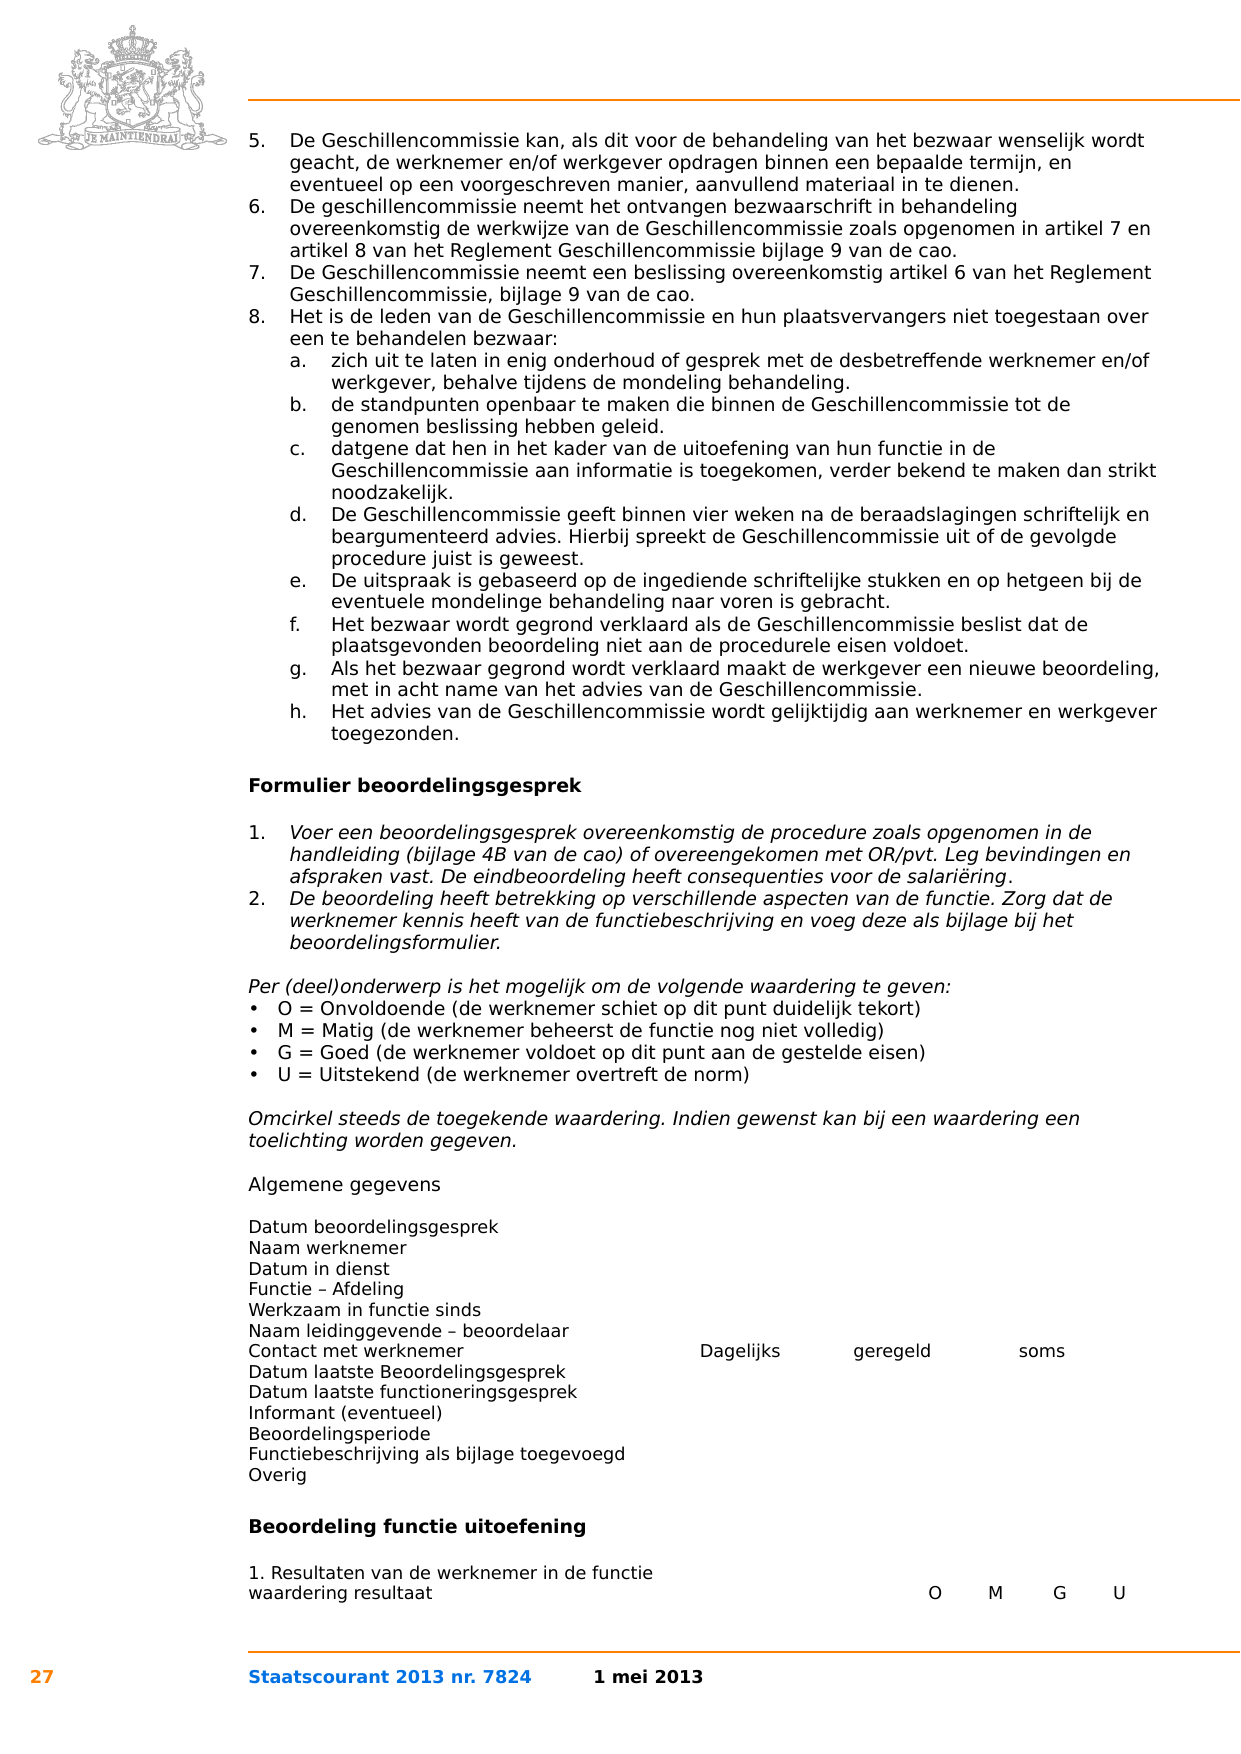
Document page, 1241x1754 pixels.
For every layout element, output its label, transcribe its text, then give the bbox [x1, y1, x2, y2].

table_cell Functie – Afdeling [248, 1279, 694, 1300]
text • O = Onvoldoende (de werknemer schiet op dit punt duidelijk tekort) [248, 998, 1163, 1020]
table_cell O [922, 1583, 982, 1604]
table_cell M [982, 1583, 1047, 1604]
table_header [1047, 1563, 1107, 1583]
table_cell Datum laatste functioneringsgesprek [248, 1383, 694, 1403]
table_cell [694, 1300, 1163, 1321]
table_cell Naam leidinggevende – beoordelaar [248, 1321, 694, 1341]
table_cell Beoordelingsperiode [248, 1424, 694, 1444]
text Per (deel)onderwerp is het mogelijk om de volgende waardering te geven: [248, 976, 1163, 998]
table_cell [694, 1238, 1163, 1259]
text 7. De Geschillencommissie neemt een beslissing overeenkomstig artikel 6 van het Reglement Geschillencommissie, bijlage 9 van de cao. [248, 262, 1163, 306]
table_cell [694, 1424, 1163, 1444]
text • U = Uitstekend (de werknemer overtreft de norm) [248, 1064, 1163, 1086]
text h. Het advies van de Geschillencommissie wordt gelijktijdig aan werknemer en werkgever toegezonden. [289, 701, 1163, 745]
subtitle Algemene gegevens [248, 1174, 1163, 1196]
text b. de standpunten openbaar te maken die binnen de Geschillencommissie tot de genomen beslissing hebben geleid. [289, 394, 1163, 438]
table_cell Werkzaam in functie sinds [248, 1300, 694, 1321]
text 6. De geschillencommissie neemt het ontvangen bezwaarschrift in behandeling overeenkomstig de werkwijze van de Geschillencommissie zoals opgenomen in artikel 7 en artikel 8 van het Reglement Geschillencommissie bijlage 9 van de cao. [248, 196, 1163, 262]
table_cell geregeld [847, 1341, 1013, 1362]
text e. De uitspraak is gebaseerd op de ingediende schriftelijke stukken en op hetgeen bij de eventuele mondelinge behandeling naar voren is gebracht. [289, 569, 1163, 613]
table_header [1107, 1563, 1163, 1583]
table_header [694, 1218, 1163, 1238]
text 1. Voer een beoordelingsgesprek overeenkomstig de procedure zoals opgenomen in de handleiding (bijlage 4B van de cao) of overeengekomen met OR/pvt. Leg bevindingen en afspraken vast. De eindbeoordeling heeft consequenties voor de salariëring. [248, 822, 1163, 888]
table_cell Functiebeschrijving als bijlage toegevoegd [248, 1444, 694, 1465]
table_cell Informant (eventueel) [248, 1403, 694, 1424]
table_cell Overig [248, 1465, 694, 1486]
table_cell [694, 1259, 1163, 1279]
table_header 1. Resultaten van de werknemer in de functie [248, 1563, 922, 1583]
text c. datgene dat hen in het kader van de uitoefening van hun functie in de Geschillencommissie aan informatie is toegekomen, verder bekend te maken dan strikt noodzakelijk. [289, 438, 1163, 503]
table_cell Dagelijks [694, 1341, 847, 1362]
table_cell Datum laatste Beoordelingsgesprek [248, 1362, 694, 1382]
text 8. Het is de leden van de Geschillencommissie en hun plaatsvervangers niet toegestaan over een te behandelen bezwaar: [248, 306, 1163, 350]
text a. zich uit te laten in enig onderhoud of gesprek met de desbetreffende werknemer en/of werkgever, behalve tijdens de mondeling behandeling. [289, 350, 1163, 394]
text • G = Goed (de werknemer voldoet op dit punt aan de gestelde eisen) [248, 1042, 1163, 1064]
subtitle Formulier beoordelingsgesprek [248, 775, 1163, 797]
table_header [982, 1563, 1047, 1583]
text f. Het bezwaar wordt gegrond verklaard als de Geschillencommissie beslist dat de plaatsgevonden beoordeling niet aan de procedurele eisen voldoet. [289, 613, 1163, 657]
table_cell [694, 1465, 1163, 1486]
table_cell G [1047, 1583, 1107, 1604]
table_header [922, 1563, 982, 1583]
text 5. De Geschillencommissie kan, als dit voor de behandeling van het bezwaar wenselijk wordt geacht, de werknemer en/of werkgever opdragen binnen een bepaalde termijn, en eventueel op een voorgeschreven manier, aanvullend materiaal in te dienen. [248, 130, 1163, 196]
text g. Als het bezwaar gegrond wordt verklaard maakt de werkgever een nieuwe beoordeling, met in acht name van het advies van de Geschillencommissie. [289, 657, 1163, 701]
table_header Datum beoordelingsgesprek [248, 1218, 694, 1238]
text • M = Matig (de werknemer beheerst de functie nog niet volledig) [248, 1020, 1163, 1042]
picture [38, 25, 227, 150]
table_cell U [1107, 1583, 1163, 1604]
text d. De Geschillencommissie geeft binnen vier weken na de beraadslagingen schriftelijk en beargumenteerd advies. Hierbij spreekt de Geschillencommissie uit of de gevolgde procedure juist is geweest. [289, 503, 1163, 569]
table_cell [694, 1321, 1163, 1341]
table_cell [694, 1403, 1163, 1424]
table_cell [694, 1362, 1163, 1382]
text Omcirkel steeds de toegekende waardering. Indien gewenst kan bij een waardering een toelichting worden gegeven. [248, 1108, 1163, 1152]
table_cell Datum in dienst [248, 1259, 694, 1279]
table_cell waardering resultaat [248, 1583, 922, 1604]
text 2. De beoordeling heeft betrekking op verschillende aspecten van de functie. Zorg dat de werknemer kennis heeft van de functiebeschrijving en voeg deze als bijlage bij het beoordelingsformulier. [248, 888, 1163, 954]
table_cell [694, 1383, 1163, 1403]
table_cell Naam werknemer [248, 1238, 694, 1259]
table_cell soms [1013, 1341, 1163, 1362]
table_cell [694, 1279, 1163, 1300]
subtitle Beoordeling functie uitoefening [248, 1516, 1163, 1538]
table_cell [694, 1444, 1163, 1465]
table_cell Contact met werknemer [248, 1341, 694, 1362]
